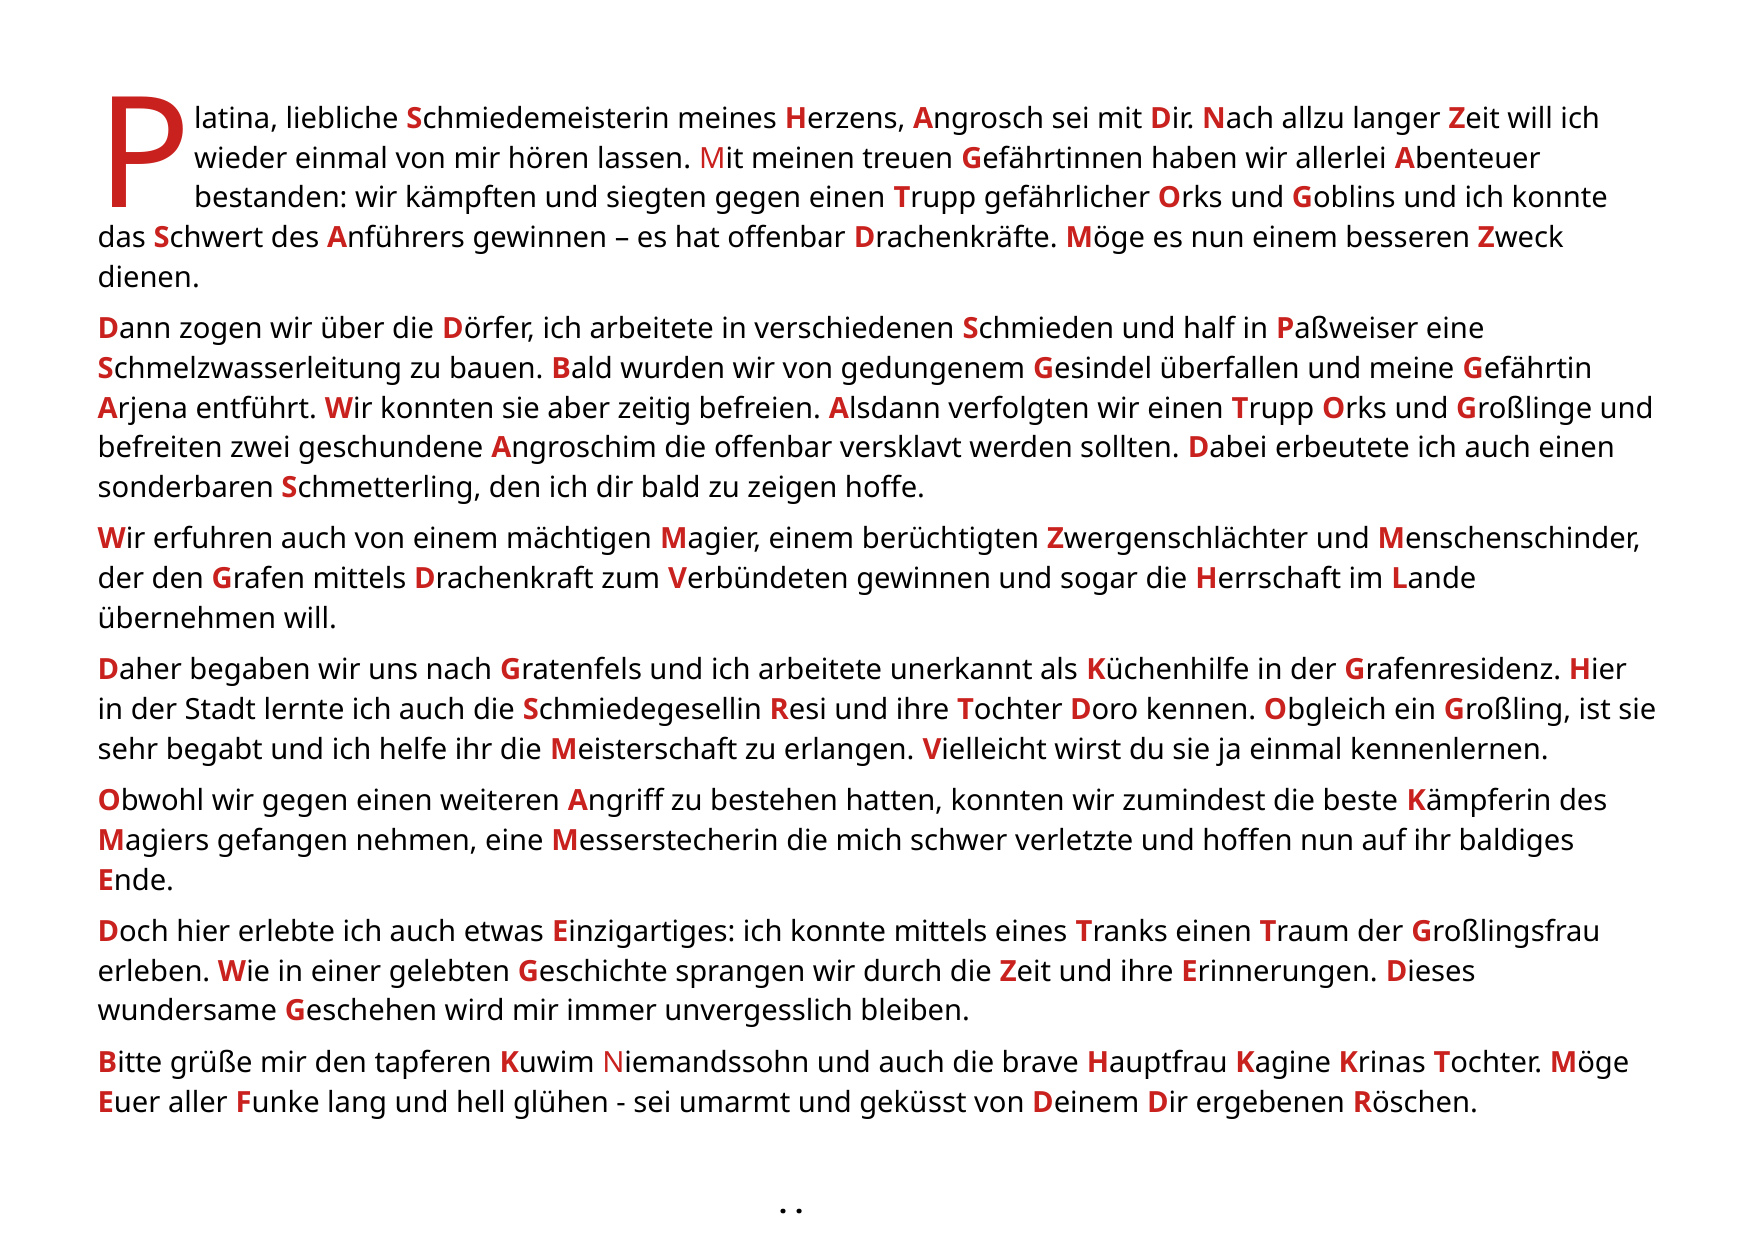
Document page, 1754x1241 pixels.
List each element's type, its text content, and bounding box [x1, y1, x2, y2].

text Platina, liebliche Schmiedemeisterin meines Herzens, Angrosch sei mit Dir. Nach allzu langer Zeit will ich wieder einmal von mir hören lassen. Mit meinen treuen Gefährtinnen haben wir allerlei Abenteuer bestanden: wir kämpften und siegten gegen einen Trupp gefährlicher Orks und Goblins und ich konnte das Schwert des Anführers gewinnen – es hat offenbar Drachenkräfte. Möge es nun einem besseren Zweck dienen. [97, 97, 1657, 296]
text Obwohl wir gegen einen weiteren Angriff zu bestehen hatten, konnten wir zumindest die beste Kämpferin des Magiers gefangen nehmen, eine Messerstecherin die mich schwer verletzte und hoffen nun auf ihr baldiges Ende. [97, 779, 1657, 898]
text Bitte grüße mir den tapferen Kuwim Niemandssohn und auch die brave Hauptfrau Kagine Krinas Tochter. Möge Euer aller Funke lang und hell glühen - sei umarmt und geküsst von Deinem Dir ergebenen Röschen. [97, 1041, 1657, 1121]
text Dann zogen wir über die Dörfer, ich arbeitete in verschiedenen Schmieden und half in Paßweiser eine Schmelzwasserleitung zu bauen. Bald wurden wir von gedungenem Gesindel überfallen und meine Gefährtin Arjena entführt. Wir konnten sie aber zeitig befreien. Alsdann verfolgten wir einen Trupp Orks und Großlinge und befreiten zwei geschundene Angroschim die offenbar versklavt werden sollten. Dabei erbeutete ich auch einen sonderbaren Schmetterling, den ich dir bald zu zeigen hoffe. [97, 308, 1657, 506]
text Doch hier erlebte ich auch etwas Einzigartiges: ich konnte mittels eines Tranks einen Traum der Großlingsfrau erleben. Wie in einer gelebten Geschichte sprangen wir durch die Zeit und ihre Erinnerungen. Dieses wundersame Geschehen wird mir immer unvergesslich bleiben. [97, 910, 1657, 1029]
text Wir erfuhren auch von einem mächtigen Magier, einem berüchtigten Zwergenschlächter und Menschenschinder, der den Grafen mittels Drachenkraft zum Verbündeten gewinnen und sogar die Herrschaft im Lande übernehmen will. [97, 518, 1657, 637]
text Daher begaben wir uns nach Gratenfels und ich arbeitete unerkannt als Küchenhilfe in der Grafenresidenz. Hier in der Stadt lernte ich auch die Schmiedegesellin Resi und ihre Tochter Doro kennen. Obgleich ein Großling, ist sie sehr begabt und ich helfe ihr die Meisterschaft zu erlangen. Vielleicht wirst du sie ja einmal kennenlernen. [97, 649, 1657, 768]
